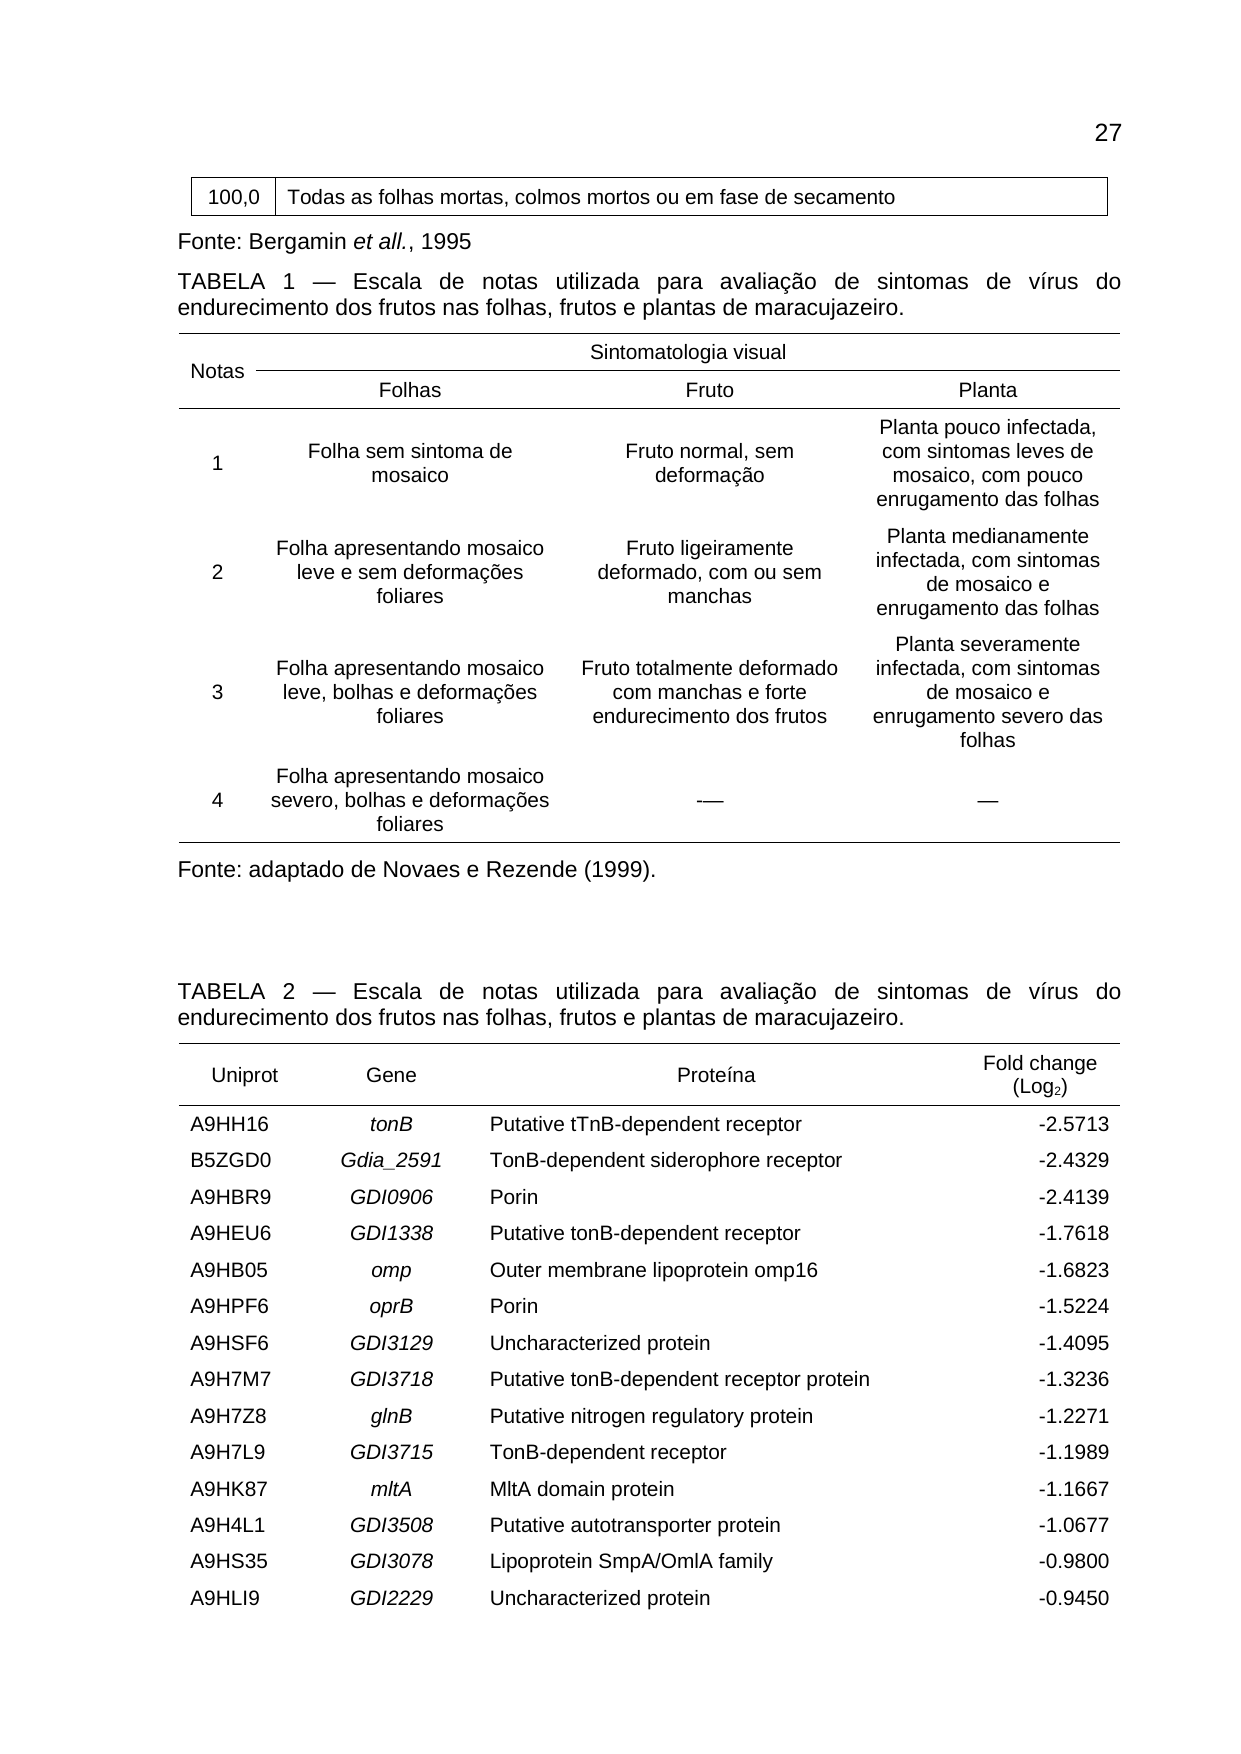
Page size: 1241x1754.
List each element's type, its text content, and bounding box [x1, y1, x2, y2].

table_cell Folha apresentando mosaico severo, bolhas e deformações foliares [256, 758, 564, 842]
table_cell A9H7L9 [179, 1434, 310, 1470]
table_header Gene [310, 1044, 472, 1104]
table_cell GDI1338 [310, 1215, 472, 1251]
table_cell A9H4L1 [179, 1507, 310, 1543]
table_cell -1.7618 [960, 1215, 1120, 1251]
table_cell omp [310, 1251, 472, 1288]
table_cell GDI0906 [310, 1179, 472, 1215]
table_header Fold change (Log2) [960, 1044, 1120, 1104]
table_cell Folha apresentando mosaico leve, bolhas e deformações foliares [256, 626, 564, 758]
table_header Sintomatologia visual [256, 334, 1120, 370]
table_cell -2.4139 [960, 1179, 1120, 1215]
table_cell GDI3078 [310, 1543, 472, 1579]
table_cell Folha apresentando mosaico leve e sem deformações foliares [256, 517, 564, 626]
table_cell 100,0 [192, 178, 275, 215]
table_cell Folhas [256, 371, 564, 408]
table_cell Outer membrane lipoprotein omp16 [473, 1251, 960, 1288]
table_cell GDI3508 [310, 1507, 472, 1543]
table_cell Porin [473, 1288, 960, 1324]
table_cell Planta pouco infectada, com sintomas leves de mosaico, com pouco enrugamento das folhas [855, 409, 1120, 517]
table_cell Folha sem sintoma de mosaico [256, 409, 564, 517]
table_cell Uncharacterized protein [473, 1580, 960, 1616]
table_cell Putative tonB-dependent receptor [473, 1215, 960, 1251]
table_cell oprB [310, 1288, 472, 1324]
table_cell mltA [310, 1470, 472, 1507]
table_cell B5ZGD0 [179, 1142, 310, 1178]
table_cell A9HLI9 [179, 1580, 310, 1616]
table_cell Fruto normal, sem deformação [564, 409, 855, 517]
table_cell A9HK87 [179, 1470, 310, 1507]
table_cell tonB [310, 1106, 472, 1142]
table_cell GDI3718 [310, 1361, 472, 1397]
table_cell Fruto [564, 371, 855, 408]
table_cell GDI3715 [310, 1434, 472, 1470]
table_cell Fruto ligeiramente deformado, com ou sem manchas [564, 517, 855, 626]
table_cell A9HH16 [179, 1106, 310, 1142]
table_cell Todas as folhas mortas, colmos mortos ou em fase de secamento [276, 178, 1107, 215]
table_cell Planta [855, 371, 1120, 408]
table_cell A9H7Z8 [179, 1397, 310, 1434]
table_cell -1.0677 [960, 1507, 1120, 1543]
table_header Proteína [473, 1044, 960, 1104]
table_cell -1.2271 [960, 1397, 1120, 1434]
table_cell -1.5224 [960, 1288, 1120, 1324]
table_cell -1.1667 [960, 1470, 1120, 1507]
table_header Notas [179, 334, 256, 408]
table_cell Putative autotransporter protein [473, 1507, 960, 1543]
table_cell Putative tonB-dependent receptor protein [473, 1361, 960, 1397]
text Fonte: Bergamin et all., 1995 [177, 228, 1122, 254]
table_cell -0.9450 [960, 1580, 1120, 1616]
table_cell A9HB05 [179, 1251, 310, 1288]
table_cell -2.5713 [960, 1106, 1120, 1142]
table_cell A9H7M7 [179, 1361, 310, 1397]
table_cell -1.6823 [960, 1251, 1120, 1288]
table_cell Putative nitrogen regulatory protein [473, 1397, 960, 1434]
table_cell A9HBR9 [179, 1179, 310, 1215]
table_cell -2.4329 [960, 1142, 1120, 1178]
table_cell Fruto totalmente deformado com manchas e forte endurecimento dos frutos [564, 626, 855, 758]
table_cell GDI2229 [310, 1580, 472, 1616]
table_cell Planta medianamente infectada, com sintomas de mosaico e enrugamento das folhas [855, 517, 1120, 626]
table_cell TonB-dependent siderophore receptor [473, 1142, 960, 1178]
text Fonte: adaptado de Novaes e Rezende (1999). [177, 856, 1122, 882]
table_cell 2 [179, 517, 256, 626]
table_cell -1.1989 [960, 1434, 1120, 1470]
table_cell GDI3129 [310, 1324, 472, 1361]
table_cell -1.3236 [960, 1361, 1120, 1397]
table_cell A9HS35 [179, 1543, 310, 1579]
table_cell Porin [473, 1179, 960, 1215]
table_cell 3 [179, 626, 256, 758]
table_header Uniprot [179, 1044, 310, 1104]
table_cell — [855, 758, 1120, 842]
table_cell Putative tTnB-dependent receptor [473, 1106, 960, 1142]
table_cell -1.4095 [960, 1324, 1120, 1361]
table_cell Planta severamente infectada, com sintomas de mosaico e enrugamento severo das folhas [855, 626, 1120, 758]
table_cell -— [564, 758, 855, 842]
table_cell -0.9800 [960, 1543, 1120, 1579]
table_cell Lipoprotein SmpA/OmlA family [473, 1543, 960, 1579]
subtitle TABELA 1 — Escala de notas utilizada para avaliação de sintomas de vírus do endurecimento dos frutos nas folhas, frutos e plantas de maracujazeiro. [177, 268, 1122, 320]
table_cell glnB [310, 1397, 472, 1434]
table_cell TonB-dependent receptor [473, 1434, 960, 1470]
table_cell Uncharacterized protein [473, 1324, 960, 1361]
table_cell Gdia_2591 [310, 1142, 472, 1178]
table_cell A9HEU6 [179, 1215, 310, 1251]
table_cell A9HSF6 [179, 1324, 310, 1361]
table_cell A9HPF6 [179, 1288, 310, 1324]
table_cell 1 [179, 409, 256, 517]
table_cell MltA domain protein [473, 1470, 960, 1507]
table_cell 4 [179, 758, 256, 842]
subtitle TABELA 2 — Escala de notas utilizada para avaliação de sintomas de vírus do endurecimento dos frutos nas folhas, frutos e plantas de maracujazeiro. [177, 978, 1122, 1031]
